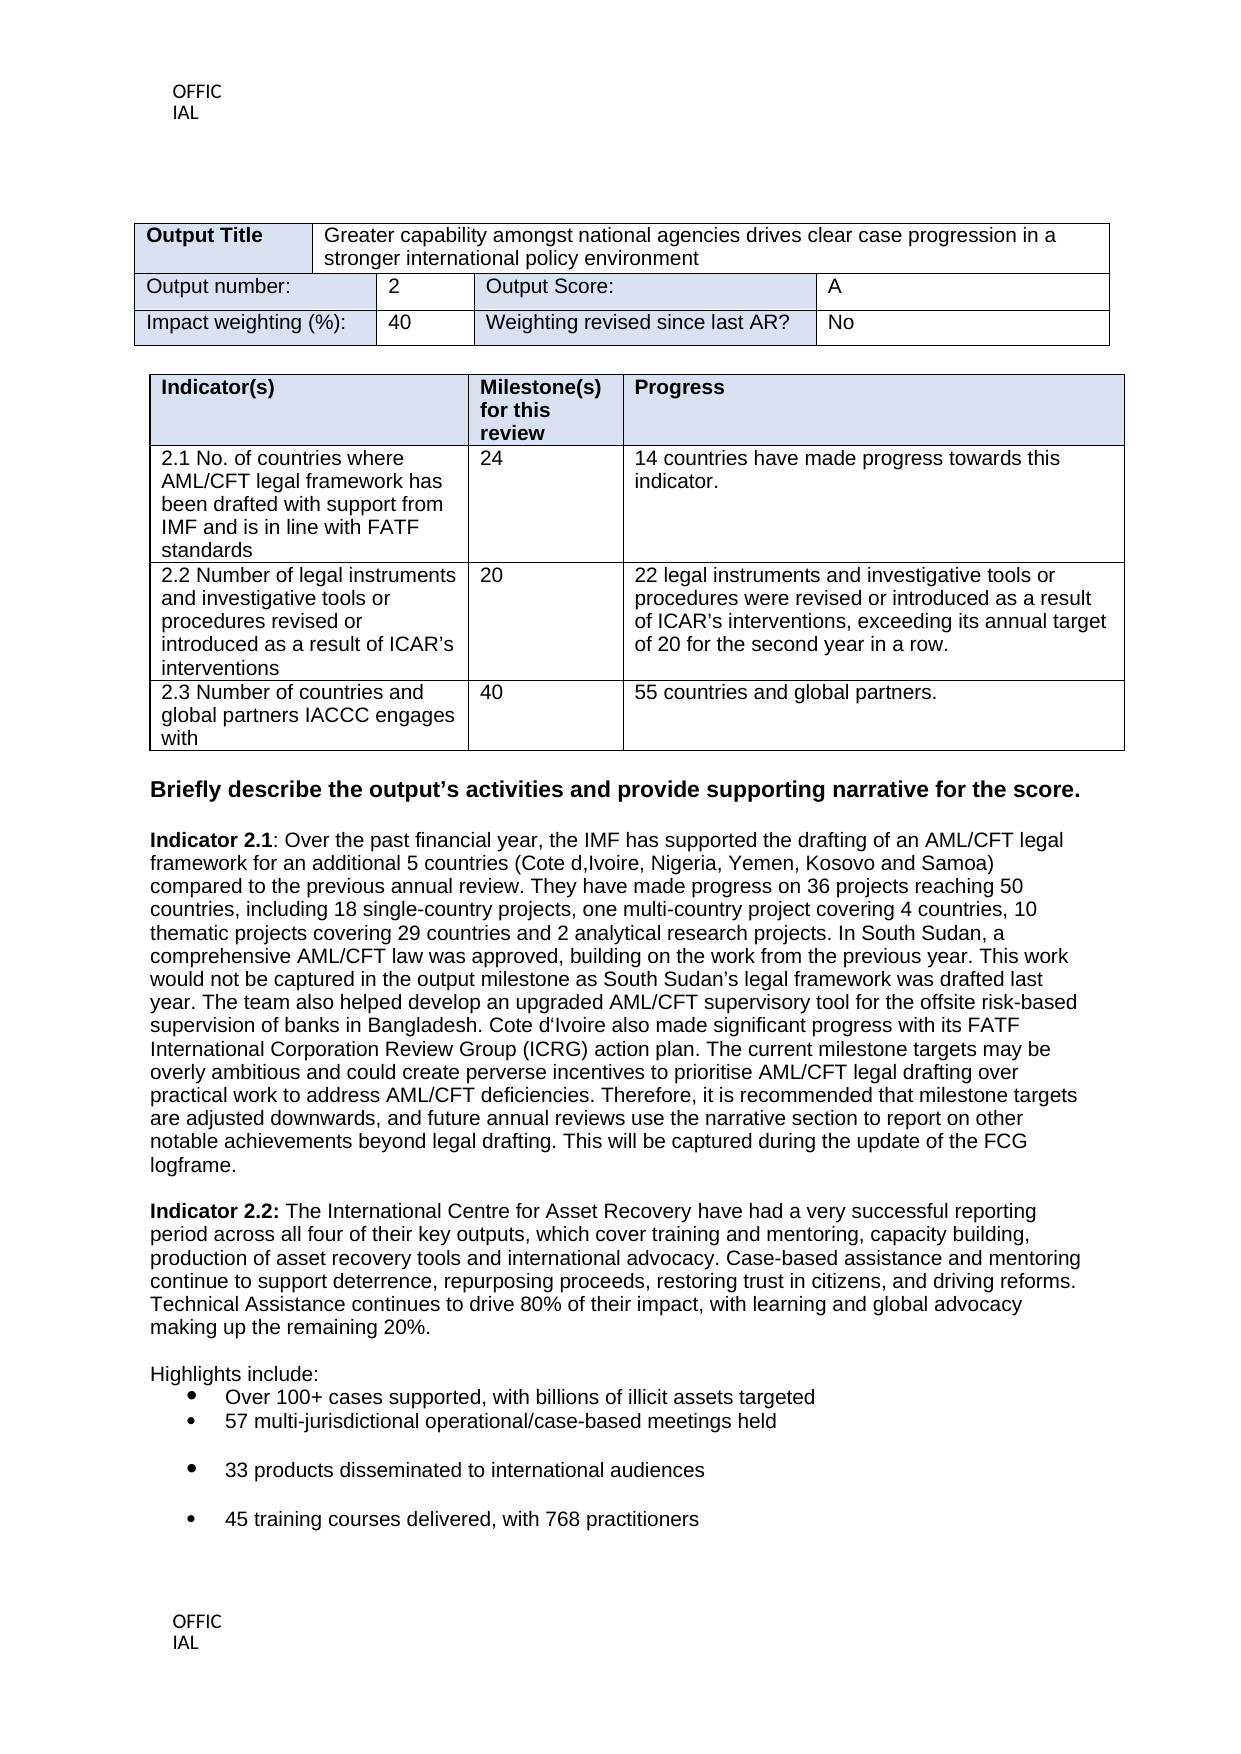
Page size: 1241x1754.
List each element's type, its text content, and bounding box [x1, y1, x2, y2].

table_cell 40 [469, 681, 623, 750]
table_cell Impact weighting (%): [135, 311, 376, 345]
table_cell 20 [469, 563, 623, 679]
table_cell 2.1 No. of countries where AML/CFT legal framework has been drafted with support from IMF and is in line with FATF standards [151, 446, 468, 562]
table_cell 14 countries have made progress towards this indicator. [624, 446, 1124, 562]
table_cell A [817, 274, 1109, 309]
table_cell 2.2 Number of legal instruments and investigative tools or procedures revised or introduced as a result of ICAR’s interventions [151, 563, 468, 679]
list 57 multi-jurisdictional operational/case-based meetings held [187, 1410, 1090, 1433]
table_cell 55 countries and global partners. [624, 681, 1124, 750]
table_cell 40 [377, 311, 474, 345]
table_header Output Title [135, 224, 312, 273]
table_header Greater capability amongst national agencies drives clear case progression in a stronger international policy environment [313, 224, 1109, 273]
table_cell Weighting revised since last AR? [475, 311, 816, 345]
text Indicator 2.2: The International Centre for Asset Recovery have had a very successful reporting period across all four of their key outputs, which cover training and mentoring, capacity building, production of asset recovery tools and international advocacy. Case-based assistance and mentoring continue to support deterrence, repurposing proceeds, restoring trust in citizens, and driving reforms. Technical Assistance continues to drive 80% of their impact, with learning and global advocacy making up the remaining 20%. [150, 1200, 1090, 1339]
table_cell 22 legal instruments and investigative tools or procedures were revised or introduced as a result of ICAR’s interventions, exceeding its annual target of 20 for the second year in a row. [624, 563, 1124, 679]
text Indicator 2.1: Over the past financial year, the IMF has supported the drafting of an AML/CFT legal framework for an additional 5 countries (Cote d,Ivoire, Nigeria, Yemen, Kosovo and Samoa) compared to the previous annual review. They have made progress on 36 projects reaching 50 countries, including 18 single-country projects, one multi-country project covering 4 countries, 10 thematic projects covering 29 countries and 2 analytical research projects. In South Sudan, a comprehensive AML/CFT law was approved, building on the work from the previous year. This work would not be captured in the output milestone as South Sudan’s legal framework was drafted last year. The team also helped develop an upgraded AML/CFT supervisory tool for the offsite risk-based supervision of banks in Bangladesh. Cote d‘Ivoire also made significant progress with its FATF International Corporation Review Group (ICRG) action plan. The current milestone targets may be overly ambitious and could create perverse incentives to prioritise AML/CFT legal drafting over practical work to address AML/CFT deficiencies. Therefore, it is recommended that milestone targets are adjusted downwards, and future annual reviews use the narrative section to report on other notable achievements beyond legal drafting. This will be captured during the update of the FCG logframe. [150, 828, 1090, 1177]
table_header Indicator(s) [151, 375, 468, 445]
text Briefly describe the output’s activities and provide supporting narrative for the score. [150, 777, 1090, 802]
table_cell 2 [377, 274, 474, 309]
table_header Milestone(s) for this review [469, 375, 623, 445]
table_cell Output number: [135, 274, 376, 309]
list Over 100+ cases supported, with billions of illicit assets targeted [187, 1386, 1090, 1410]
list 33 products disseminated to international audiences [187, 1458, 1090, 1482]
table_cell No [817, 311, 1109, 345]
list 45 training courses delivered, with 768 practitioners [187, 1507, 1090, 1531]
table_cell 2.3 Number of countries and global partners IACCC engages with [151, 681, 468, 750]
table_cell 24 [469, 446, 623, 562]
text Highlights include: [150, 1362, 1090, 1386]
table_header Progress [624, 375, 1124, 445]
table_cell Output Score: [475, 274, 816, 309]
